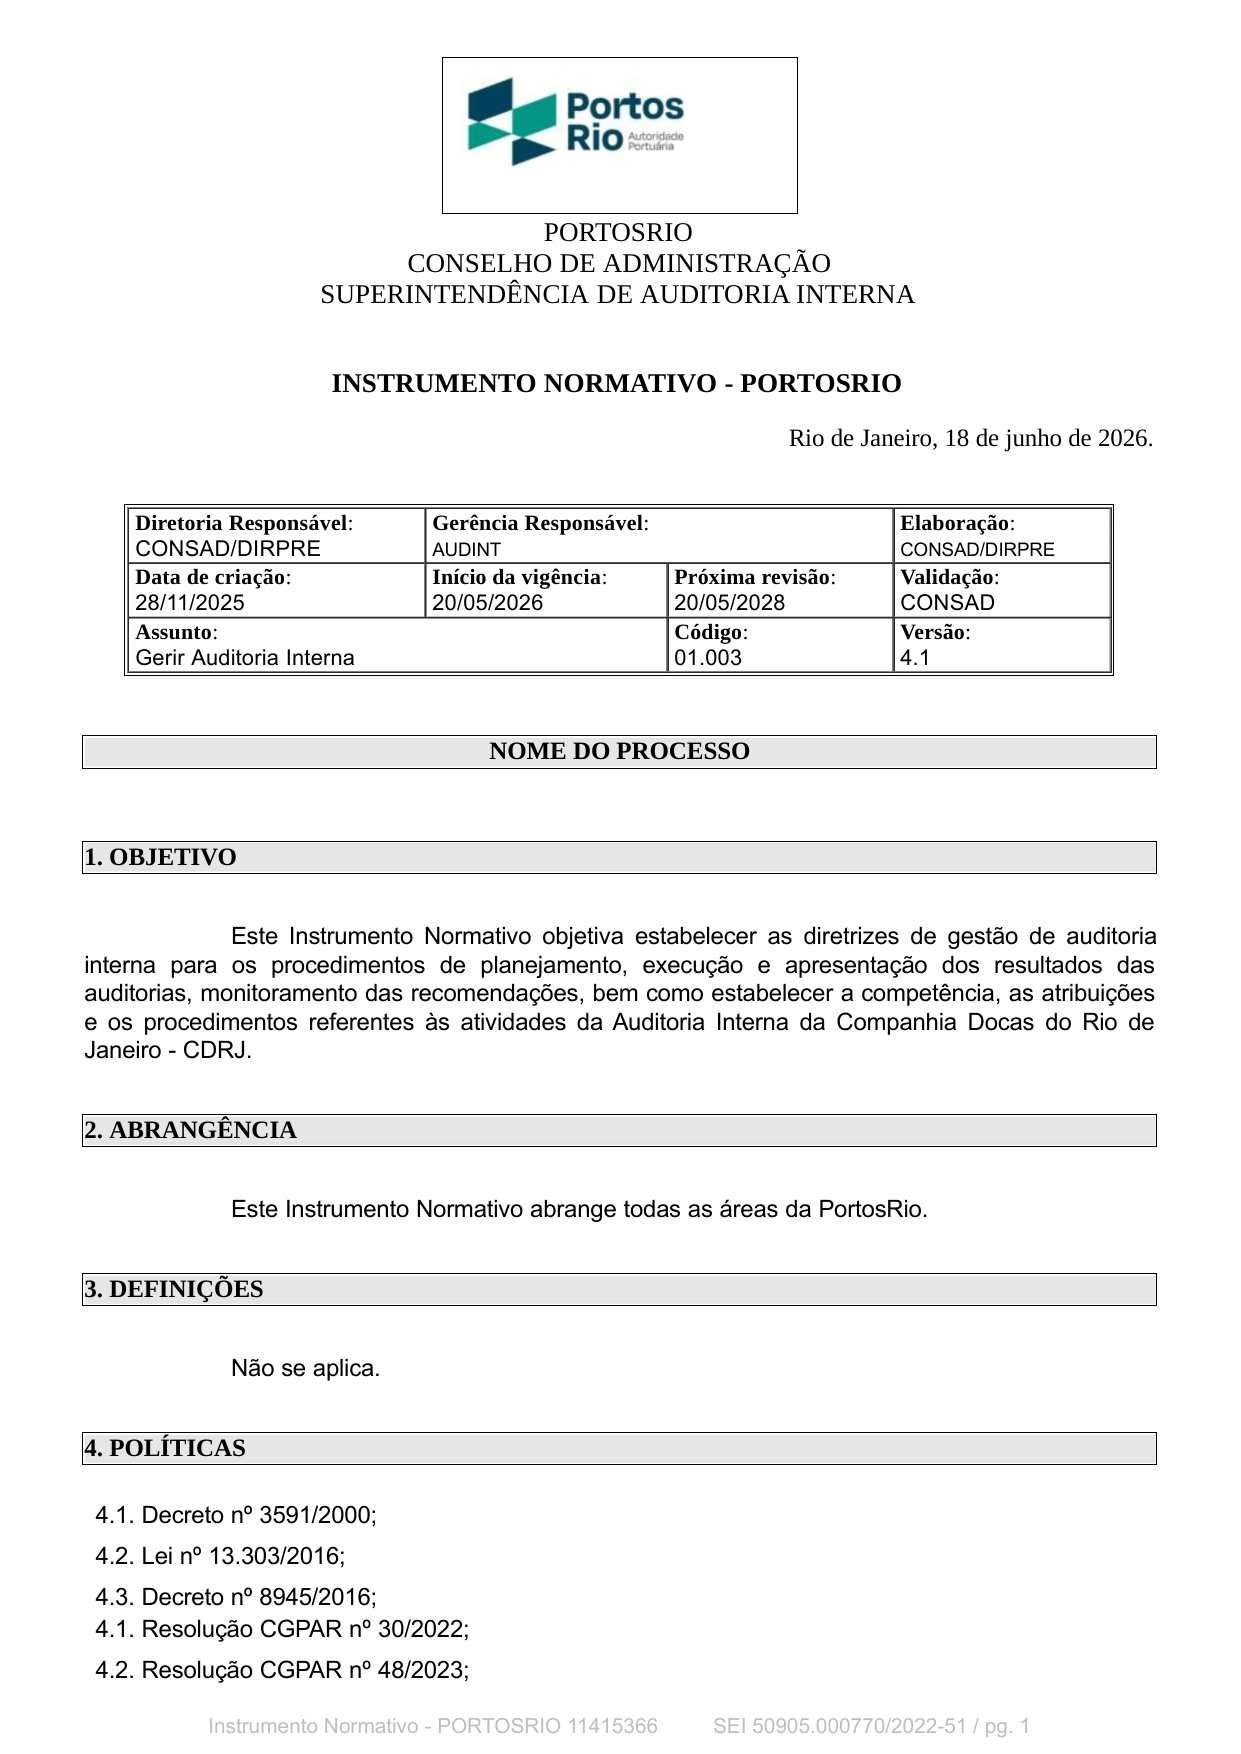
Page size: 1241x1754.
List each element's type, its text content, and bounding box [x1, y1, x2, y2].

text 4.1. Resolução CGPAR nº 30/2022; [95, 1617, 495, 1643]
text Próxima revisão: [674, 565, 862, 589]
text Elaboração: [900, 510, 1081, 535]
text CONSAD [900, 591, 1081, 616]
text 2 [84, 1117, 97, 1144]
text CONSELHO DE ADMINISTRAÇÃO [407, 249, 944, 279]
text Este Instrumento Normativo abrange todas as áreas da PortosRio. [231, 1197, 949, 1223]
picture [83, 1115, 1156, 1146]
text SUPERINTENDÊNCIA DE AUDITORIA INTERNA [320, 280, 944, 310]
text Gerência Responsável: [432, 510, 674, 535]
picture [83, 1433, 1156, 1464]
text CONSAD/DIRPRE [135, 536, 379, 561]
text 3 [84, 1276, 97, 1303]
text 20/05/2026 [432, 591, 632, 616]
text Data de criação: [135, 565, 379, 590]
text Instrumento Normativo - PORTOSRIO 11415366 [208, 1714, 686, 1738]
text . DEFINIÇÕES [97, 1276, 289, 1303]
text 4.1. Decreto nº 3591/2000; [95, 1502, 401, 1529]
text 4.3. Decreto nº 8945/2016; [95, 1584, 401, 1611]
text . ABRANGÊNCIA [97, 1117, 322, 1144]
text NOME DO PROCESSO [489, 738, 775, 765]
text auditorias, monitoramento das recomendações, bem como estabelecer a competência, as atribuições [84, 981, 1179, 1007]
text 4.1 [900, 645, 956, 670]
text Versão: [900, 620, 1081, 644]
text 4.2. Lei nº 13.303/2016; [95, 1543, 370, 1570]
picture [443, 58, 797, 213]
text . POLÍTICAS [97, 1434, 268, 1462]
picture [125, 505, 1113, 675]
text SEI 50905.000770/2022-51 / pg. 1 [713, 1714, 1056, 1738]
picture [83, 1274, 1156, 1305]
text 28/11/2025 [135, 591, 272, 616]
text Gerir Auditoria Interna [135, 645, 380, 670]
text Validação: [900, 565, 1081, 590]
text Rio de Janeiro, 18 de junho de 2026. [788, 425, 1178, 452]
text Janeiro - CDRJ. [84, 1038, 1179, 1064]
text 1 [84, 843, 97, 871]
text Código: [674, 619, 862, 644]
picture [83, 842, 1156, 873]
text Início da vigência: [432, 565, 632, 589]
text 4 [84, 1434, 97, 1462]
text 4.2. Resolução CGPAR nº 48/2023; [95, 1658, 495, 1684]
text 01.003 [674, 645, 767, 670]
text AUDINT [432, 539, 674, 560]
text 20/05/2028 [674, 591, 862, 616]
text Assunto: [135, 619, 231, 644]
text Este Instrumento Normativo objetiva estabelecer as diretrizes de gestão de auditoria [231, 923, 1180, 950]
text interna para os procedimentos de planejamento, execução e apresentação dos resultados das [84, 952, 1179, 978]
text . OBJETIVO [97, 843, 258, 871]
text Não se aplica. [231, 1356, 405, 1382]
picture [83, 736, 1156, 768]
text CONSAD/DIRPRE [900, 539, 1081, 560]
text Diretoria Responsável: [135, 510, 379, 535]
text e os procedimentos referentes às atividades da Auditoria Interna da Companhia Docas do Rio de [84, 1009, 1179, 1036]
text PORTOSRIO [544, 218, 944, 248]
text INSTRUMENTO NORMATIVO - PORTOSRIO [331, 368, 932, 398]
